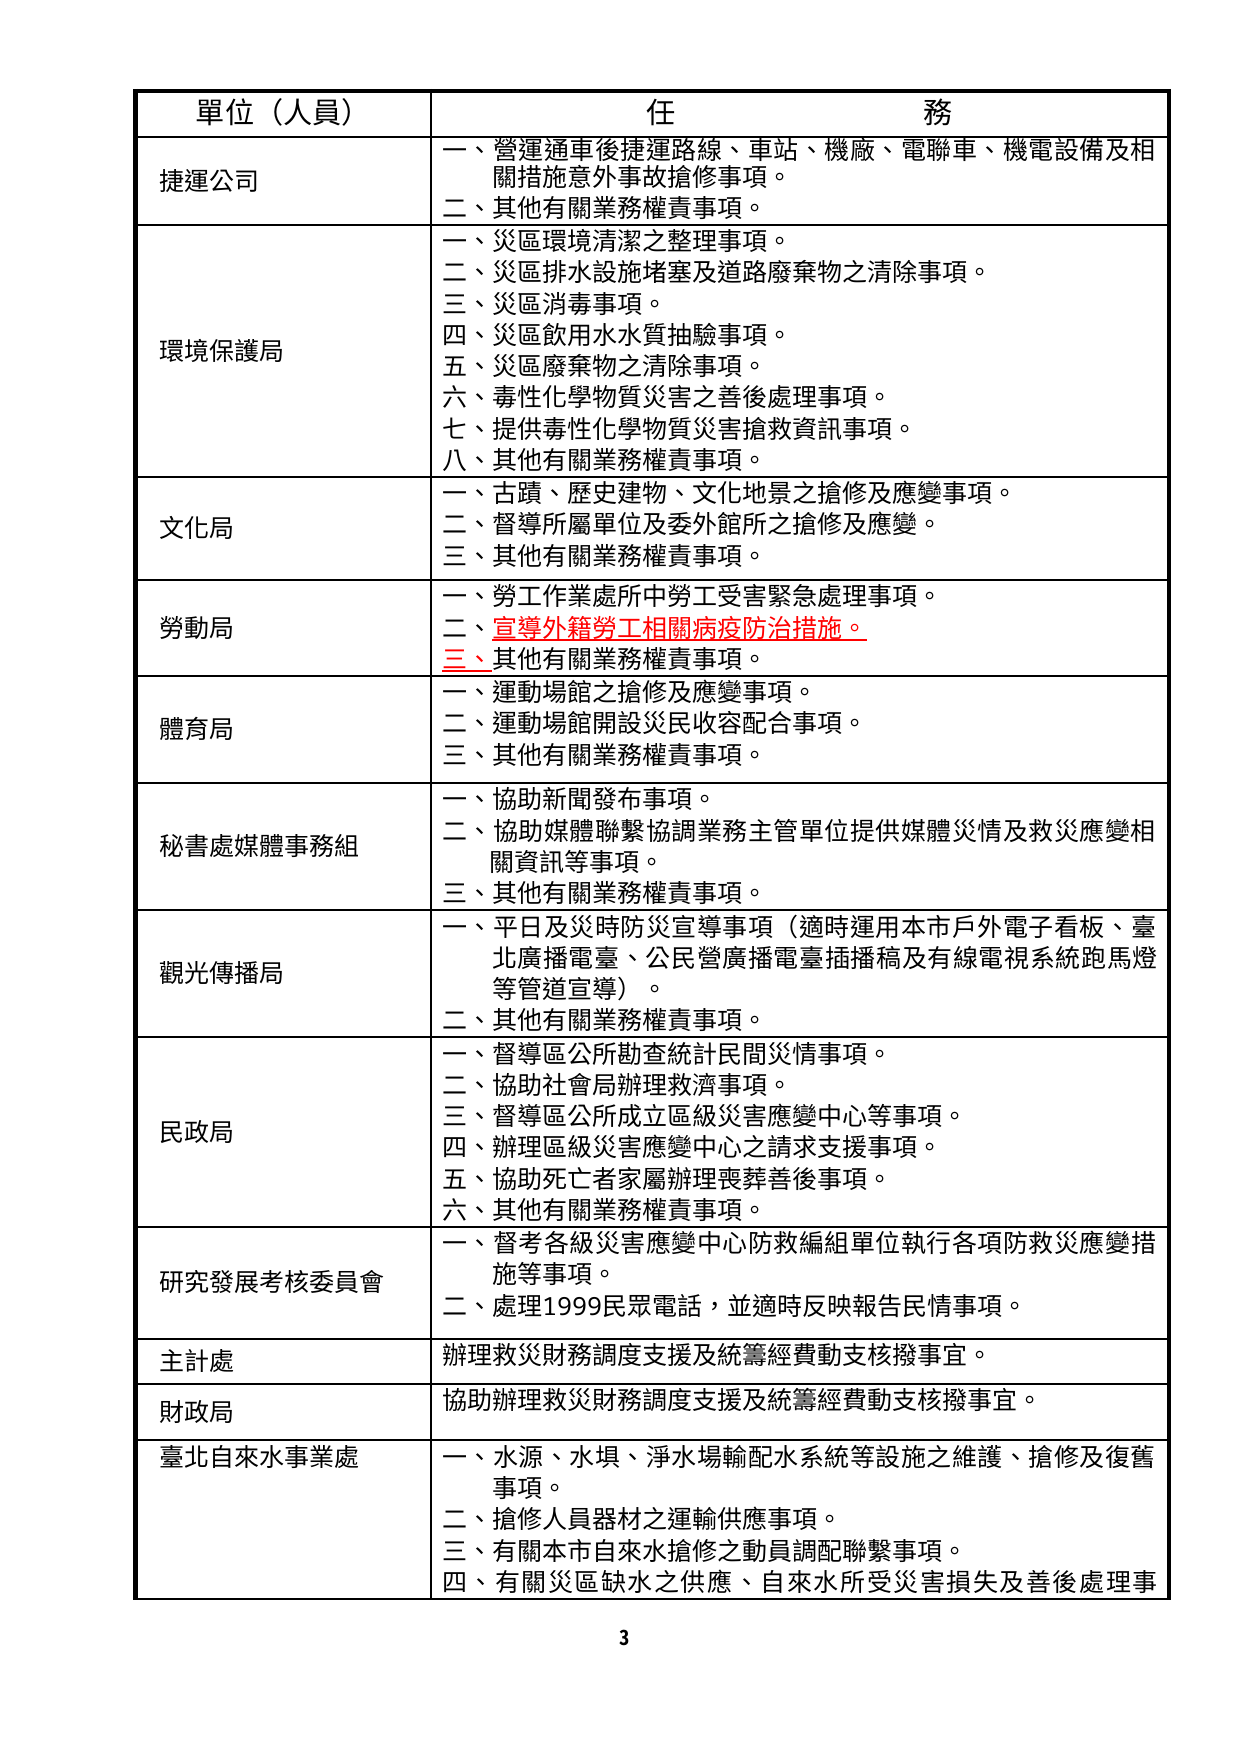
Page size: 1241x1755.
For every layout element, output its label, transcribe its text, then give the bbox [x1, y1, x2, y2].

table_cell 一、運動場館之搶修及應變事項。 二、運動場館開設災民收容配合事項。 三、其他有關業務權責事項。 [432, 677, 1167, 782]
table_cell 主計處 [138, 1340, 430, 1383]
table_cell 辦理救災財務調度支援及統籌經費動支核撥事宜。 [432, 1340, 1167, 1383]
table_cell 一、古蹟、歷史建物、文化地景之搶修及應變事項。 二、督導所屬單位及委外館所之搶修及應變。 三、其他有關業務權責事項。 [432, 478, 1167, 579]
table_cell 研究發展考核委員會 [138, 1228, 430, 1337]
table_cell 一、水源、水埧、淨水場輸配水系統等設施之維護、搶修及復舊事項。 二、搶修人員器材之運輸供應事項。 三、有關本市自來水搶修之動員調配聯繫事項。 四、有關災區缺水之供應、自來水所受災害損失及善後處理事 [432, 1441, 1167, 1597]
table_cell 財政局 [138, 1385, 430, 1439]
table_cell 一、勞工作業處所中勞工受害緊急處理事項。 二、宣導外籍勞工相關病疫防治措施。 三、其他有關業務權責事項。 [432, 581, 1167, 674]
table_cell 觀光傳播局 [138, 911, 430, 1036]
table_cell 體育局 [138, 677, 430, 782]
table_cell 一、平日及災時防災宣導事項（適時運用本市戶外電子看板、臺北廣播電臺、公民營廣播電臺插播稿及有線電視系統跑馬燈等管道宣導）。 二、其他有關業務權責事項。 [432, 911, 1167, 1036]
table_cell 環境保護局 [138, 226, 430, 476]
table_cell 一、營運通車後捷運路線、車站、機廠、電聯車、機電設備及相關措施意外事故搶修事項。 二、其他有關業務權責事項。 [432, 138, 1167, 223]
table_cell 勞動局 [138, 581, 430, 674]
table_header 任 務 [432, 93, 1167, 136]
table_cell 一、督考各級災害應變中心防救編組單位執行各項防救災應變措施等事項。 二、處理1999民眾電話，並適時反映報告民情事項。 [432, 1228, 1167, 1337]
table_cell 臺北自來水事業處 [138, 1441, 430, 1597]
table_cell 民政局 [138, 1038, 430, 1226]
table_cell 秘書處媒體事務組 [138, 784, 430, 909]
table_cell 一、協助新聞發布事項。 二、協助媒體聯繫協調業務主管單位提供媒體災情及救災應變相關資訊等事項。 三、其他有關業務權責事項。 [432, 784, 1167, 909]
table_cell 文化局 [138, 478, 430, 579]
table_cell 協助辦理救災財務調度支援及統籌經費動支核撥事宜。 [432, 1385, 1167, 1439]
table_cell 捷運公司 [138, 138, 430, 223]
table_cell 一、督導區公所勘查統計民間災情事項。 二、協助社會局辦理救濟事項。 三、督導區公所成立區級災害應變中心等事項。 四、辦理區級災害應變中心之請求支援事項。 五、協助死亡者家屬辦理喪葬善後事項。 六、其他有關業務權責事項。 [432, 1038, 1167, 1226]
table_cell 一、災區環境清潔之整理事項。 二、災區排水設施堵塞及道路廢棄物之清除事項。 三、災區消毒事項。 四、災區飲用水水質抽驗事項。 五、災區廢棄物之清除事項。 六、毒性化學物質災害之善後處理事項。 七、提供毒性化學物質災害搶救資訊事項。 八、其他有關業務權責事項。 [432, 226, 1167, 476]
table_header 單位（人員） [138, 93, 430, 136]
